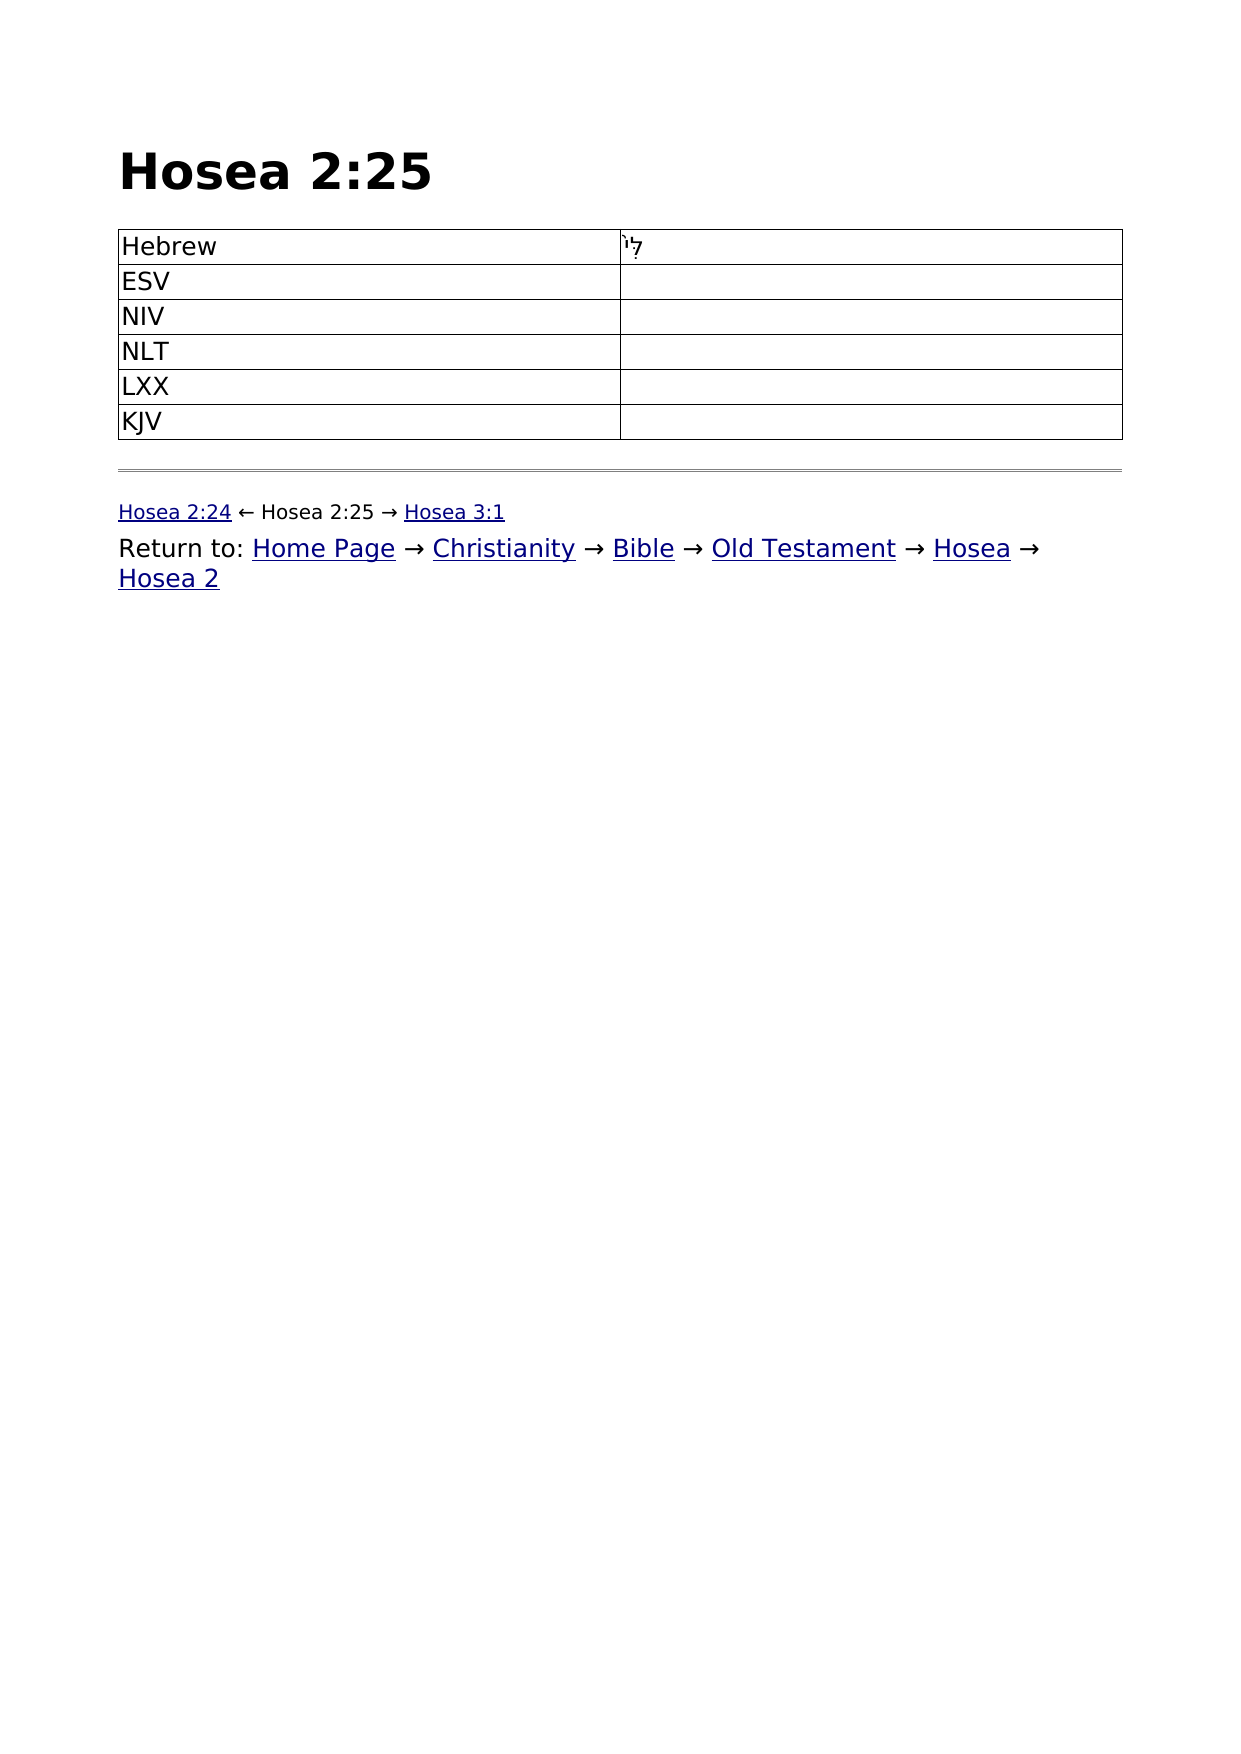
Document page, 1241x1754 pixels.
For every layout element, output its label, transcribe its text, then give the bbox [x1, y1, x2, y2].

table_cell [621, 265, 1122, 299]
text Hosea 2:24 ← Hosea 2:25 → Hosea 3:1 [118, 501, 1122, 534]
table_cell ESV [119, 265, 620, 299]
subtitle Hosea 2:25 [118, 143, 1122, 201]
table_cell LXX [119, 370, 620, 404]
text Return to: Home Page → Christianity → Bible → Old Testament → Hosea → Hosea 2 [118, 534, 1122, 593]
table_cell NLT [119, 335, 620, 369]
table_cell NIV [119, 300, 620, 334]
table_header Hebrew [119, 230, 620, 264]
table_header לִּי֙ [621, 230, 1122, 264]
table_cell [621, 300, 1122, 334]
table_cell [621, 370, 1122, 404]
table_cell [621, 405, 1122, 439]
table_cell KJV [119, 405, 620, 439]
table_cell [621, 335, 1122, 369]
